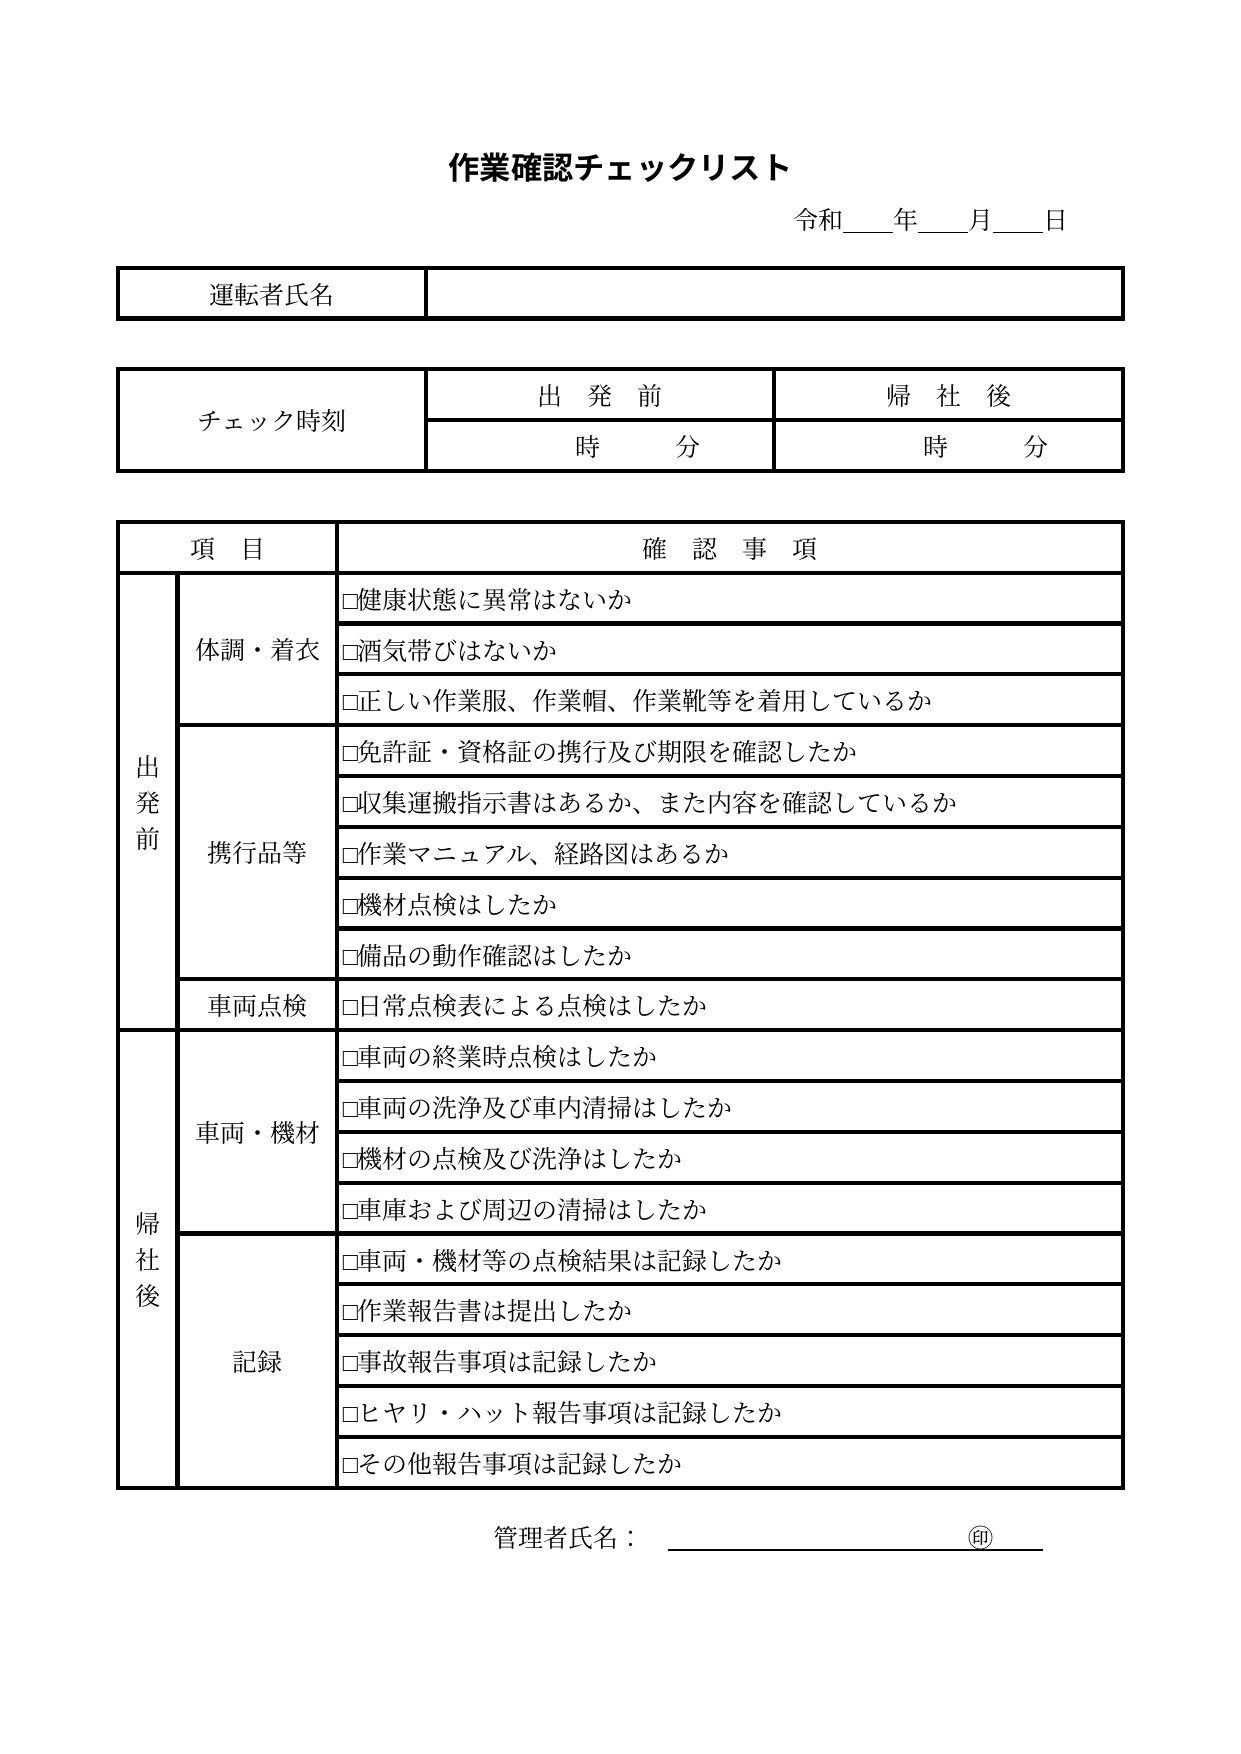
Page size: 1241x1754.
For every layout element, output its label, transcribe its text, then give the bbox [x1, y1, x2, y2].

table_cell □酒気帯びはないか [339, 626, 1121, 672]
table_cell □備品の動作確認はしたか [339, 931, 1121, 977]
table_cell □日常点検表による点検はしたか [339, 981, 1121, 1028]
table_cell 帰社後 [120, 1032, 175, 1486]
table_cell 時 分 [776, 422, 1121, 469]
table_cell 出 発 前 [428, 371, 772, 418]
text 管理者氏名： ㊞ [118, 1518, 1122, 1554]
table_cell 記録 [180, 1236, 335, 1486]
table_cell □収集運搬指示書はあるか、また内容を確認しているか [339, 778, 1121, 825]
table_cell □車両・機材等の点検結果は記録したか [339, 1236, 1121, 1282]
table_cell 確 認 事 項 [339, 524, 1121, 571]
table_cell □健康状態に異常はないか [339, 575, 1121, 621]
table_cell 車両・機材 [180, 1032, 335, 1231]
table_cell 項 目 [120, 524, 335, 571]
table_cell □ヒヤリ・ハット報告事項は記録したか [339, 1388, 1121, 1435]
table_cell □機材点検はしたか [339, 880, 1121, 926]
table_cell [118, 321, 1123, 367]
table_cell □正しい作業服、作業帽、作業靴等を着用しているか [339, 676, 1121, 723]
title 作業確認チェックリスト [118, 143, 1122, 188]
table_cell □免許証・資格証の携行及び期限を確認したか [339, 727, 1121, 774]
table_cell □車庫および周辺の清掃はしたか [339, 1185, 1121, 1231]
table_header [428, 270, 1121, 316]
table_cell 体調・着衣 [180, 575, 335, 723]
table_cell □作業報告書は提出したか [339, 1286, 1121, 1333]
table_cell チェック時刻 [120, 371, 424, 469]
table_cell 携行品等 [180, 727, 335, 977]
table_cell □作業マニュアル、経路図はあるか [339, 829, 1121, 876]
table_cell 車両点検 [180, 981, 335, 1028]
table_cell □車両の終業時点検はしたか [339, 1032, 1121, 1079]
table_cell 時 分 [428, 422, 772, 469]
table_cell □機材の点検及び洗浄はしたか [339, 1134, 1121, 1181]
table_cell 帰 社 後 [776, 371, 1121, 418]
table_header 運転者氏名 [120, 270, 424, 316]
text 令和 年 月 日 [118, 201, 1122, 237]
table_cell 出発前 [120, 575, 175, 1028]
table_cell □車両の洗浄及び車内清掃はしたか [339, 1083, 1121, 1130]
table_cell [118, 473, 1123, 520]
table_cell □その他報告事項は記録したか [339, 1439, 1121, 1486]
table_cell □事故報告事項は記録したか [339, 1337, 1121, 1384]
